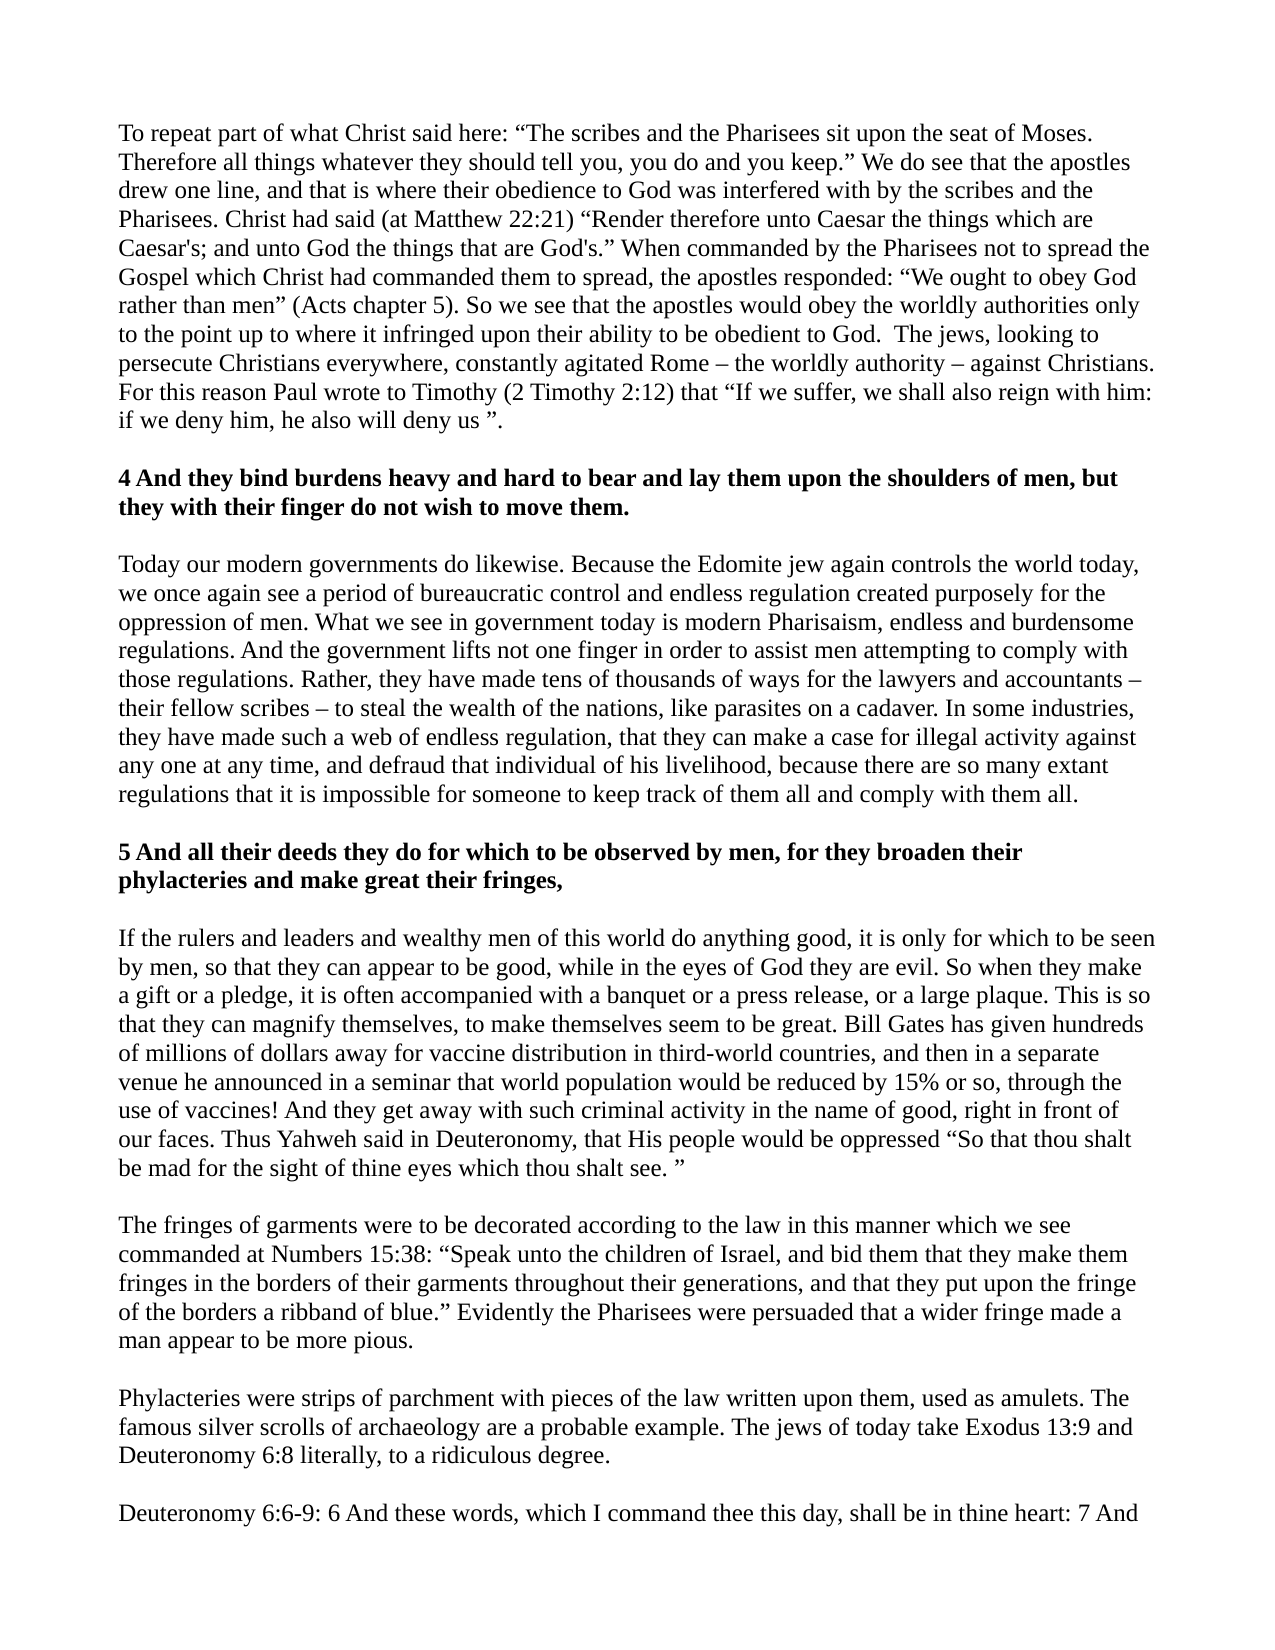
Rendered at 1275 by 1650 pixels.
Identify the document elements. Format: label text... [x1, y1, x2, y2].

text 5 And all their deeds they do for which to be observed by men, for they broaden their phylacteries and make great their fringes, [118, 837, 1157, 894]
text If the rulers and leaders and wealthy men of this world do anything good, it is only for which to be seen by men, so that they can appear to be good, while in the eyes of God they are evil. So when they make a gift or a pledge, it is often accompanied with a banquet or a press release, or a large plaque. This is so that they can magnify themselves, to make themselves seem to be great. Bill Gates has given hundreds of millions of dollars away for vaccine distribution in third-world countries, and then in a separate venue he announced in a seminar that world population would be reduced by 15% or so, through the use of vaccines! And they get away with such criminal activity in the name of good, right in front of our faces. Thus Yahweh said in Deuteronomy, that His people would be oppressed “So that thou shalt be mad for the sight of thine eyes which thou shalt see. ” [118, 923, 1157, 1182]
text The fringes of garments were to be decorated according to the law in this manner which we see commanded at Numbers 15:38: “Speak unto the children of Israel, and bid them that they make them fringes in the borders of their garments throughout their generations, and that they put upon the fringe of the borders a ribband of blue.” Evidently the Pharisees were persuaded that a wider fringe made a man appear to be more pious. [118, 1211, 1157, 1354]
text Today our modern governments do likewise. Because the Edomite jew again controls the world today, we once again see a period of bureaucratic control and endless regulation created purposely for the oppression of men. What we see in government today is modern Pharisaism, endless and burdensome regulations. And the government lifts not one finger in order to assist men attempting to comply with those regulations. Rather, they have made tens of thousands of ways for the lawyers and accountants – their fellow scribes – to steal the wealth of the nations, like parasites on a cadaver. In some industries, they have made such a web of endless regulation, that they can make a case for illegal activity against any one at any time, and defraud that individual of his livelihood, because there are so many extant regulations that it is impossible for someone to keep track of them all and comply with them all. [118, 549, 1157, 808]
text To repeat part of what Christ said here: “The scribes and the Pharisees sit upon the seat of Moses. Therefore all things whatever they should tell you, you do and you keep.” We do see that the apostles drew one line, and that is where their obedience to God was interfered with by the scribes and the Pharisees. Christ had said (at Matthew 22:21) “Render therefore unto Caesar the things which are Caesar's; and unto God the things that are God's.” When commanded by the Pharisees not to spread the Gospel which Christ had commanded them to spread, the apostles responded: “We ought to obey God rather than men” (Acts chapter 5). So we see that the apostles would obey the worldly authorities only to the point up to where it infringed upon their ability to be obedient to God. The jews, looking to persecute Christians everywhere, constantly agitated Rome – the worldly authority – against Christians. For this reason Paul wrote to Timothy (2 Timothy 2:12) that “If we suffer, we shall also reign with him: if we deny him, he also will deny us ”. [118, 118, 1157, 434]
text Deuteronomy 6:6-9: 6 And these words, which I command thee this day, shall be in thine heart: 7 And [118, 1498, 1157, 1527]
text 4 And they bind burdens heavy and hard to bear and lay them upon the shoulders of men, but they with their finger do not wish to move them. [118, 463, 1157, 521]
text Phylacteries were strips of parchment with pieces of the law written upon them, used as amulets. The famous silver scrolls of archaeology are a probable example. The jews of today take Exodus 13:9 and Deuteronomy 6:8 literally, to a ridiculous degree. [118, 1383, 1157, 1469]
